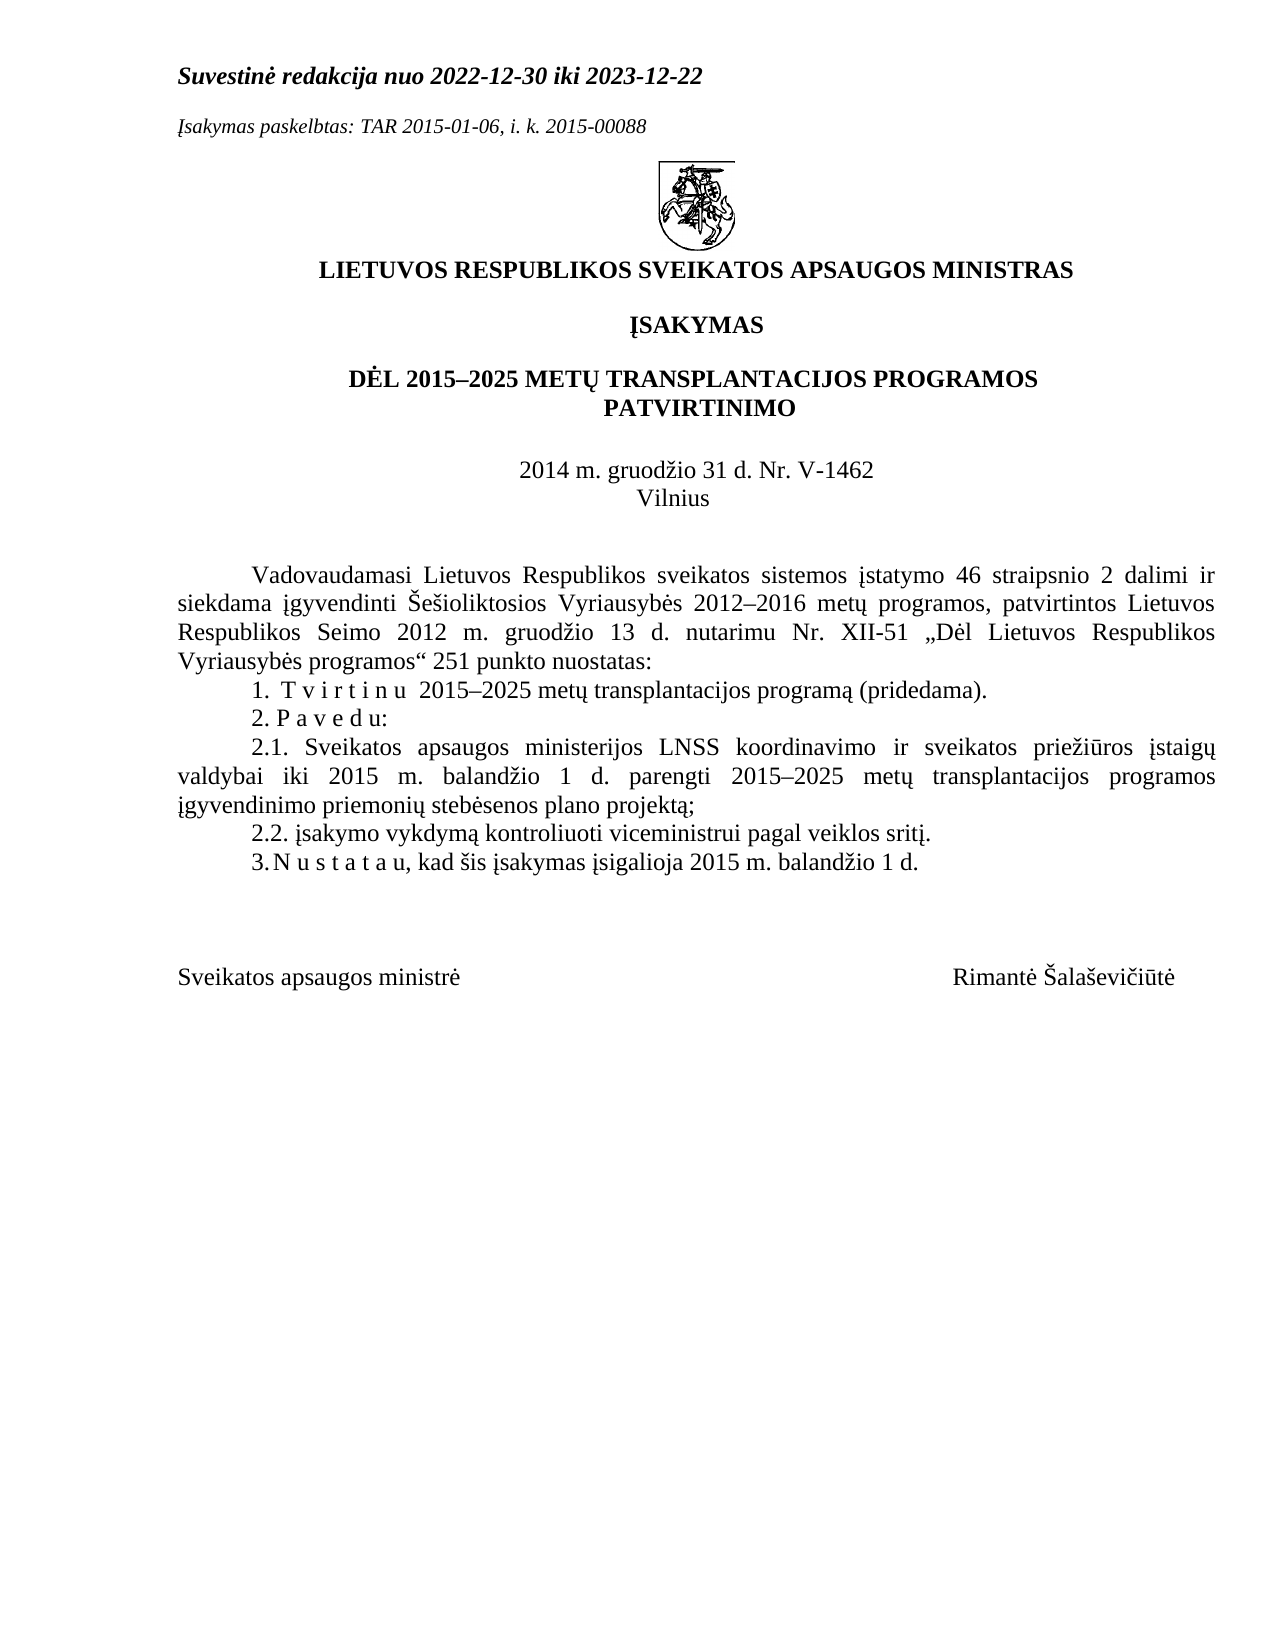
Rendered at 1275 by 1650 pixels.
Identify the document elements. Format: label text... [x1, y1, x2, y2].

text ĮSAKYMAS [177, 310, 1216, 338]
text Vadovaudamasi Lietuvos Respublikos sveikatos sistemos įstatymo 46 straipsnio 2 dalimi ir siekdama įgyvendinti Šešioliktosios Vyriausybės 2012–2016 metų programos, patvirtintos Lietuvos Respublikos Seimo 2012 m. gruodžio 13 d. nutarimu Nr. XII-51 „Dėl Lietuvos Respublikos Vyriausybės programos“ 251 punkto nuostatas: [177, 560, 1216, 675]
text Vilnius [177, 483, 1169, 512]
text 2. P a v e d u: [177, 703, 1216, 732]
text Sveikatos apsaugos ministrė Rimantė Šalaševičiūtė [177, 962, 1216, 991]
text 2.2. įsakymo vykdymą kontroliuoti viceministrui pagal veiklos sritį. [177, 818, 1216, 847]
text DĖL 2015–2025 METŲ TRANSPLANTACIJOS PROGRAMOS [177, 364, 1216, 393]
text LIETUVOS RESPUBLIKOS SVEIKATOS APSAUGOS MINISTRAS [177, 255, 1216, 284]
text 2014 m. gruodžio 31 d. Nr. V-1462 [177, 455, 1216, 483]
text PATVIRTINIMO [177, 393, 1216, 422]
text 2.1. Sveikatos apsaugos ministerijos LNSS koordinavimo ir sveikatos priežiūros įstaigų valdybai iki 2015 m. balandžio 1 d. parengti 2015–2025 metų transplantacijos programos įgyvendinimo priemonių stebėsenos plano projektą; [177, 732, 1216, 818]
text 3. N u s t a t a u, kad šis įsakymas įsigalioja 2015 m. balandžio 1 d. [251, 847, 1216, 876]
text Suvestinė redakcija nuo 2022-12-30 iki 2023-12-22 [177, 61, 1216, 89]
text Įsakymas paskelbtas: TAR 2015-01-06, i. k. 2015-00088 [177, 114, 1216, 138]
text 1. T v i r t i n u 2015–2025 metų transplantacijos programą (pridedama). [177, 675, 1216, 703]
